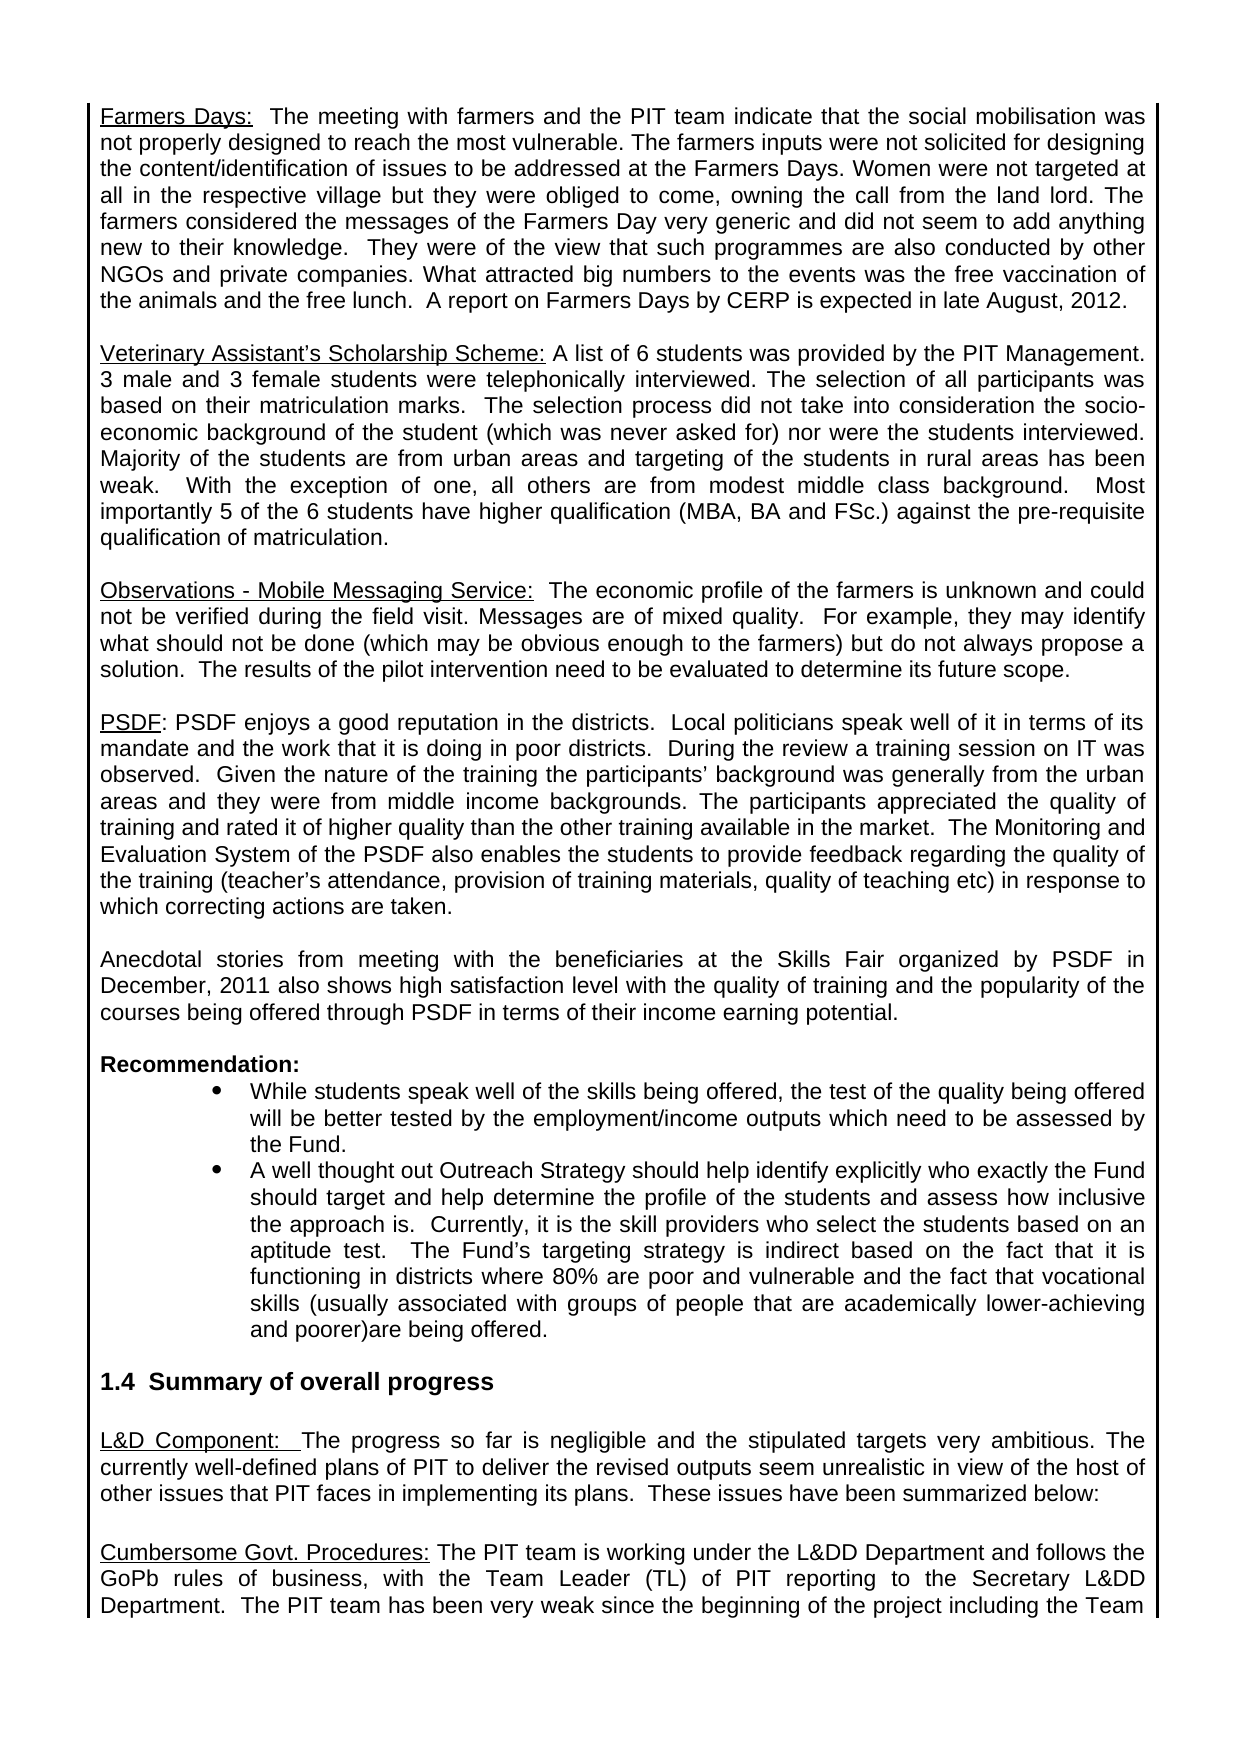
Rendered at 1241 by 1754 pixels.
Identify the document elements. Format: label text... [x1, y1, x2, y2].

table_cell Farmers Days: The meeting with farmers and the PIT team indicate that the social mobilisation was not properly designed to reach the most vulnerable. The farmers inputs were not solicited for designing the content/identification of issues to be addressed at the Farmers Days. Women were not targeted at all in the respective village but they were obliged to come, owning the call from the land lord. The farmers considered the messages of the Farmers Day very generic and did not seem to add anything new to their knowledge. They were of the view that such programmes are also conducted by other NGOs and private companies. What attracted big numbers to the events was the free vaccination of the animals and the free lunch. A report on Farmers Days by CERP is expected in late August, 2012. Veterinary Assistant’s Scholarship Scheme: A list of 6 students was provided by the PIT Management. 3 male and 3 female students were telephonically interviewed. The selection of all participants was based on their matriculation marks. The selection process did not take into consideration the socio-economic background of the student (which was never asked for) nor were the students interviewed. Majority of the students are from urban areas and targeting of the students in rural areas has been weak. With the exception of one, all others are from modest middle class background. Most importantly 5 of the 6 students have higher qualification (MBA, BA and FSc.) against the pre-requisite qualification of matriculation. Observations - Mobile Messaging Service: The economic profile of the farmers is unknown and could not be verified during the field visit. Messages are of mixed quality. For example, they may identify what should not be done (which may be obvious enough to the farmers) but do not always propose a solution. The results of the pilot intervention need to be evaluated to determine its future scope. PSDF: PSDF enjoys a good reputation in the districts. Local politicians speak well of it in terms of its mandate and the work that it is doing in poor districts. During the review a training session on IT was observed. Given the nature of the training the participants’ background was generally from the urban areas and they were from middle income backgrounds. The participants appreciated the quality of training and rated it of higher quality than the other training available in the market. The Monitoring and Evaluation System of the PSDF also enables the students to provide feedback regarding the quality of the training (teacher’s attendance, provision of training materials, quality of teaching etc) in response to which correcting actions are taken. Anecdotal stories from meeting with the beneficiaries at the Skills Fair organized by PSDF in December, 2011 also shows high satisfaction level with the quality of training and the popularity of the courses being offered through PSDF in terms of their income earning potential. Recommendation: While students speak well of the skills being offered, the test of the quality being offered will be better tested by the employment/income outputs which need to be assessed by the Fund. A well thought out Outreach Strategy should help identify explicitly who exactly the Fund should target and help determine the profile of the students and assess how inclusive the approach is. Currently, it is the skill providers who select the students based on an aptitude test. The Fund’s targeting strategy is indirect based on the fact that it is functioning in districts where 80% are poor and vulnerable and the fact that vocational skills (usually associated with groups of people that are academically lower-achieving and poorer)are being offered. [90, 103, 1156, 1342]
table_cell 1.4 Summary of overall progress L&D Component: The progress so far is negligible and the stipulated targets very ambitious. The currently well-defined plans of PIT to deliver the revised outputs seem unrealistic in view of the host of other issues that PIT faces in implementing its plans. These issues have been summarized below: Cumbersome Govt. Procedures: The PIT team is working under the L&DD Department and follows the GoPb rules of business, with the Team Leader (TL) of PIT reporting to the Secretary L&DD Department. The PIT team has been very weak since the beginning of the project including the Team [90, 1342, 1156, 1618]
